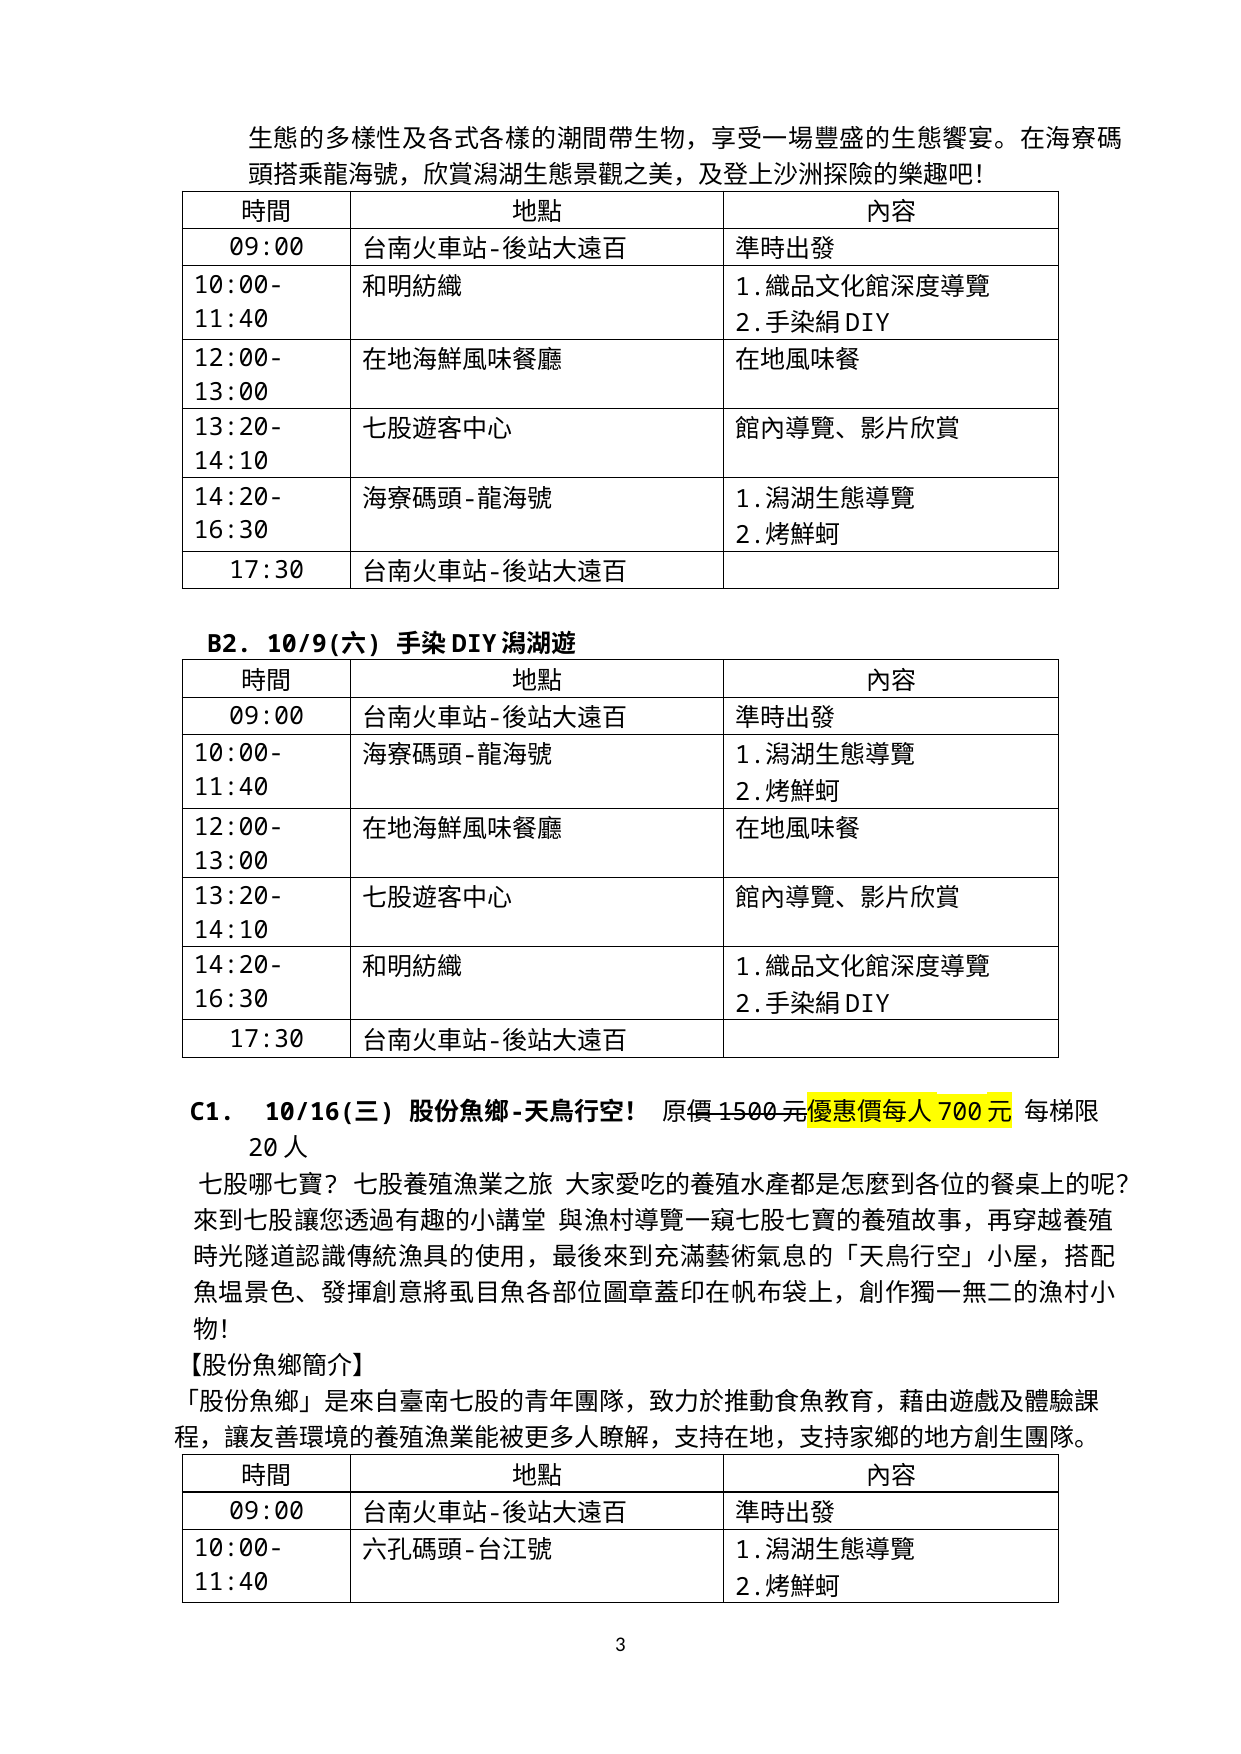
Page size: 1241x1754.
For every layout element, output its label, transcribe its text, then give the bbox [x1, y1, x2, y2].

table_cell 09:00 [183, 1493, 350, 1529]
table_cell 14:20-16:30 [183, 478, 350, 551]
table_cell 和明紡織 [351, 266, 723, 339]
table_cell 準時出發 [724, 229, 1058, 265]
table_cell 1.織品文化館深度導覽 2.手染絹DIY [724, 266, 1058, 339]
table_cell 13:20-14:10 [183, 878, 350, 946]
text 【股份魚鄉簡介】 「股份魚鄉」是來自臺南七股的青年團隊，致力於推動食魚教育，藉由遊戲及體驗課程，讓友善環境的養殖漁業能被更多人瞭解，支持在地，支持家鄉的地方創生團隊。 [174, 1345, 1122, 1454]
table_cell 準時出發 [724, 1493, 1058, 1529]
table_cell 海寮碼頭-龍海號 [351, 735, 723, 807]
table_cell 台南火車站-後站大遠百 [351, 698, 723, 734]
table_cell 七股遊客中心 [351, 878, 723, 946]
table_header 內容 [724, 660, 1058, 697]
table_cell 12:00-13:00 [183, 809, 350, 877]
table_cell 在地海鮮風味餐廳 [351, 809, 723, 877]
text B2. 10/9(六) 手染DIY潟湖遊 [207, 623, 1122, 659]
table_cell 台南火車站-後站大遠百 [351, 552, 723, 588]
table_cell 10:00-11:40 [183, 266, 350, 339]
table_cell 17:30 [183, 1020, 350, 1057]
table_header 內容 [724, 192, 1058, 228]
table_header 地點 [351, 660, 723, 697]
table_cell 1.潟湖生態導覽 2.烤鮮蚵 [724, 735, 1058, 807]
table_cell 1.織品文化館深度導覽 2.手染絹DIY [724, 947, 1058, 1019]
table_cell 17:30 [183, 552, 350, 588]
table_cell 館內導覽、影片欣賞 [724, 409, 1058, 477]
table_cell 和明紡織 [351, 947, 723, 1019]
table_cell 12:00-13:00 [183, 340, 350, 408]
table_header 地點 [351, 192, 723, 228]
table_cell 準時出發 [724, 698, 1058, 734]
table_cell 六孔碼頭-台江號 [351, 1530, 723, 1602]
text 生態的多樣性及各式各樣的潮間帶生物，享受一場豐盛的生態饗宴。在海寮碼頭搭乘龍海號，欣賞潟湖生態景觀之美，及登上沙洲探險的樂趣吧！ [124, 118, 1122, 191]
table_cell 館內導覽、影片欣賞 [724, 878, 1058, 946]
table_cell 10:00-11:40 [183, 735, 350, 807]
table_header 地點 [351, 1455, 723, 1491]
text 七股哪七寶? 七股養殖漁業之旅 大家愛吃的養殖水產都是怎麼到各位的餐桌上的呢？來到七股讓您透過有趣的小講堂 與漁村導覽一窺七股七寶的養殖故事，再穿越養殖時光隧道認識傳統漁具的使用，最後來到充滿藝術氣息的「天鳥行空」小屋，搭配魚塭景色、發揮創意將虱目魚各部位圖章蓋印在帆布袋上，創作獨一無二的漁村小物！ [168, 1164, 1116, 1345]
table_cell 七股遊客中心 [351, 409, 723, 477]
text C1. 10/16(三) 股份魚鄉-天鳥行空！ 原價1500元優惠價每人700元 每梯限20人 [174, 1092, 1122, 1164]
table_cell 在地風味餐 [724, 340, 1058, 408]
table_cell 在地風味餐 [724, 809, 1058, 877]
table_cell 14:20-16:30 [183, 947, 350, 1019]
table_header 時間 [183, 192, 350, 228]
table_cell 10:00-11:40 [183, 1530, 350, 1602]
table_header 時間 [183, 1455, 350, 1491]
table_cell 13:20-14:10 [183, 409, 350, 477]
table_cell [724, 552, 1058, 588]
table_cell 1.潟湖生態導覽 2.烤鮮蚵 [724, 478, 1058, 551]
table_cell 1.潟湖生態導覽 2.烤鮮蚵 [724, 1530, 1058, 1602]
table_cell 台南火車站-後站大遠百 [351, 1493, 723, 1529]
table_cell 09:00 [183, 698, 350, 734]
table_cell 台南火車站-後站大遠百 [351, 229, 723, 265]
table_cell 台南火車站-後站大遠百 [351, 1020, 723, 1057]
table_header 時間 [183, 660, 350, 697]
table_cell [724, 1020, 1058, 1057]
table_cell 在地海鮮風味餐廳 [351, 340, 723, 408]
table_cell 海寮碼頭-龍海號 [351, 478, 723, 551]
table_cell 09:00 [183, 229, 350, 265]
table_header 內容 [724, 1455, 1058, 1491]
